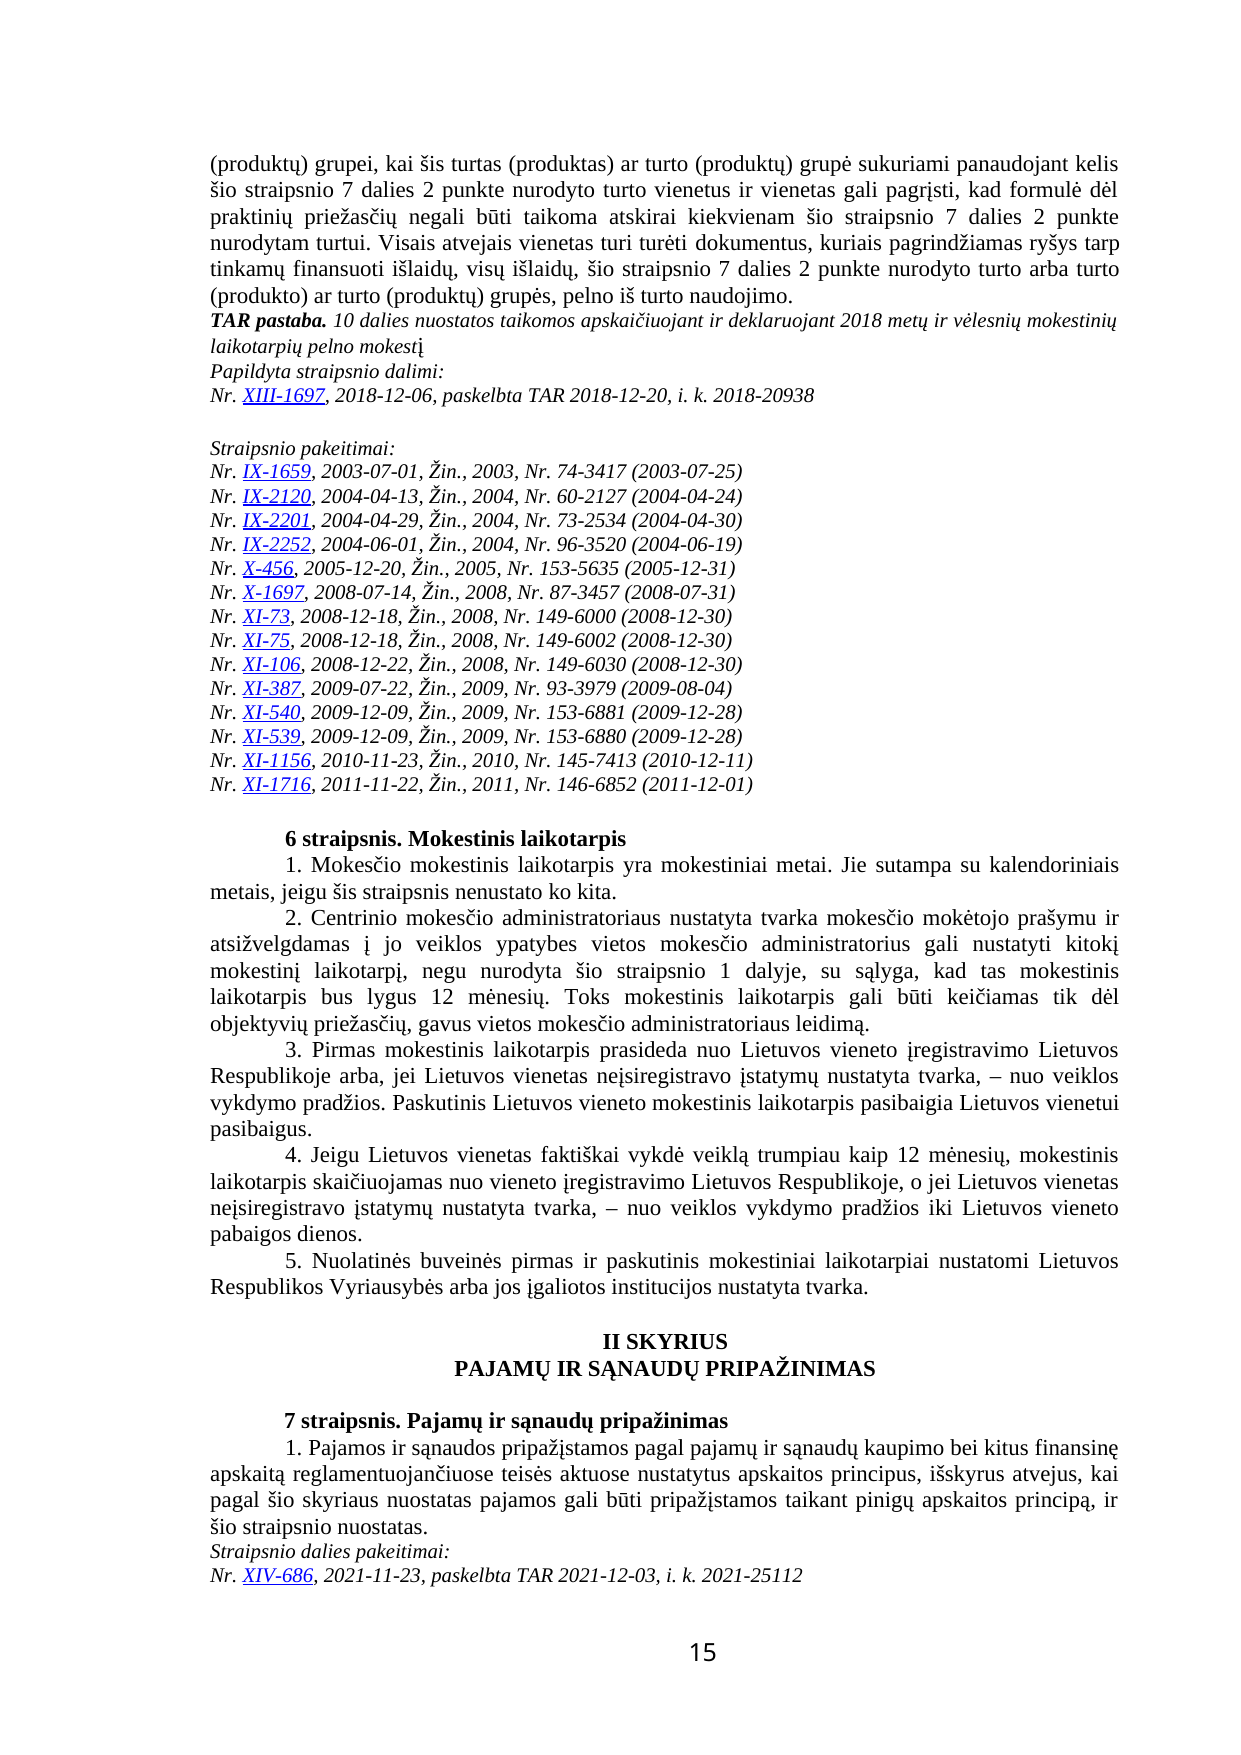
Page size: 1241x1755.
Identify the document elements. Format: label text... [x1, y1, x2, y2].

text Straipsnio pakeitimai: [210, 435, 1120, 459]
text (produktų) grupei, kai šis turtas (produktas) ar turto (produktų) grupė sukuriami panaudojant kelis šio straipsnio 7 dalies 2 punkte nurodyto turto vienetus ir vienetas gali pagrįsti, kad formulė dėl praktinių priežasčių negali būti taikoma atskirai kiekvienam šio straipsnio 7 dalies 2 punkte nurodytam turtui. Visais atvejais vienetas turi turėti dokumentus, kuriais pagrindžiamas ryšys tarp tinkamų finansuoti išlaidų, visų išlaidų, šio straipsnio 7 dalies 2 punkte nurodyto turto arba turto (produkto) ar turto (produktų) grupės, pelno iš turto naudojimo. [210, 150, 1120, 308]
text 4. Jeigu Lietuvos vienetas faktiškai vykdė veiklą trumpiau kaip 12 mėnesių, mokestinis laikotarpis skaičiuojamas nuo vieneto įregistravimo Lietuvos Respublikoje, o jei Lietuvos vienetas neįsiregistravo įstatymų nustatyta tvarka, – nuo veiklos vykdymo pradžios iki Lietuvos vieneto pabaigos dienos. [210, 1141, 1120, 1247]
text Nr. XIV-686, 2021-11-23, paskelbta TAR 2021-12-03, i. k. 2021-25112 [210, 1563, 1120, 1587]
text Nr. XIII-1697, 2018-12-06, paskelbta TAR 2018-12-20, i. k. 2018-20938 [210, 383, 1120, 407]
text II SKYRIUS [210, 1328, 1120, 1354]
text 6 straipsnis. Mokestinis laikotarpis [210, 825, 1120, 851]
text Nr. XI-75, 2008-12-18, Žin., 2008, Nr. 149-6002 (2008-12-30) [210, 628, 1120, 652]
text Nr. XI-1156, 2010-11-23, Žin., 2010, Nr. 145-7413 (2010-12-11) [210, 748, 1120, 772]
text Nr. IX-1659, 2003-07-01, Žin., 2003, Nr. 74-3417 (2003-07-25) [210, 459, 1120, 483]
text Nr. IX-2120, 2004-04-13, Žin., 2004, Nr. 60-2127 (2004-04-24) [210, 483, 1120, 508]
text 3. Pirmas mokestinis laikotarpis prasideda nuo Lietuvos vieneto įregistravimo Lietuvos Respublikoje arba, jei Lietuvos vienetas neįsiregistravo įstatymų nustatyta tvarka, – nuo veiklos vykdymo pradžios. Paskutinis Lietuvos vieneto mokestinis laikotarpis pasibaigia Lietuvos vienetui pasibaigus. [210, 1036, 1120, 1141]
text Nr. XI-73, 2008-12-18, Žin., 2008, Nr. 149-6000 (2008-12-30) [210, 604, 1120, 628]
text Nr. XI-539, 2009-12-09, Žin., 2009, Nr. 153-6880 (2009-12-28) [210, 724, 1120, 748]
text Nr. XI-387, 2009-07-22, Žin., 2009, Nr. 93-3979 (2009-08-04) [210, 676, 1120, 700]
text TAR pastaba. 10 dalies nuostatos taikomos apskaičiuojant ir deklaruojant 2018 metų ir vėlesnių mokestinių laikotarpių pelno mokestį [210, 308, 1120, 358]
text Nr. XI-1716, 2011-11-22, Žin., 2011, Nr. 146-6852 (2011-12-01) [210, 772, 1120, 796]
text 5. Nuolatinės buveinės pirmas ir paskutinis mokestiniai laikotarpiai nustatomi Lietuvos Respublikos Vyriausybės arba jos įgaliotos institucijos nustatyta tvarka. [210, 1247, 1120, 1299]
text Nr. X-456, 2005-12-20, Žin., 2005, Nr. 153-5635 (2005-12-31) [210, 556, 1120, 580]
text Nr. XI-540, 2009-12-09, Žin., 2009, Nr. 153-6881 (2009-12-28) [210, 700, 1120, 724]
text Nr. IX-2201, 2004-04-29, Žin., 2004, Nr. 73-2534 (2004-04-30) [210, 508, 1120, 532]
text PAJAMŲ IR SĄNAUDŲ PRIPAŽINIMAS [210, 1354, 1120, 1381]
text 2. Centrinio mokesčio administratoriaus nustatyta tvarka mokesčio mokėtojo prašymu ir atsižvelgdamas į jo veiklos ypatybes vietos mokesčio administratorius gali nustatyti kitokį mokestinį laikotarpį, negu nurodyta šio straipsnio 1 dalyje, su sąlyga, kad tas mokestinis laikotarpis bus lygus 12 mėnesių. Toks mokestinis laikotarpis gali būti keičiamas tik dėl objektyvių priežasčių, gavus vietos mokesčio administratoriaus leidimą. [210, 904, 1120, 1036]
text 7 straipsnis. Pajamų ir sąnaudų pripažinimas [284, 1407, 1120, 1434]
text Papildyta straipsnio dalimi: [210, 358, 1120, 383]
text 1. Pajamos ir sąnaudos pripažįstamos pagal pajamų ir sąnaudų kaupimo bei kitus finansinę apskaitą reglamentuojančiuose teisės aktuose nustatytus apskaitos principus, išskyrus atvejus, kai pagal šio skyriaus nuostatas pajamos gali būti pripažįstamos taikant pinigų apskaitos principą, ir šio straipsnio nuostatas. [210, 1434, 1120, 1539]
text Nr. XI-106, 2008-12-22, Žin., 2008, Nr. 149-6030 (2008-12-30) [210, 652, 1120, 676]
text Nr. IX-2252, 2004-06-01, Žin., 2004, Nr. 96-3520 (2004-06-19) [210, 532, 1120, 556]
text 1. Mokesčio mokestinis laikotarpis yra mokestiniai metai. Jie sutampa su kalendoriniais metais, jeigu šis straipsnis nenustato ko kita. [210, 851, 1120, 904]
text Nr. X-1697, 2008-07-14, Žin., 2008, Nr. 87-3457 (2008-07-31) [210, 580, 1120, 604]
text Straipsnio dalies pakeitimai: [210, 1539, 1120, 1563]
